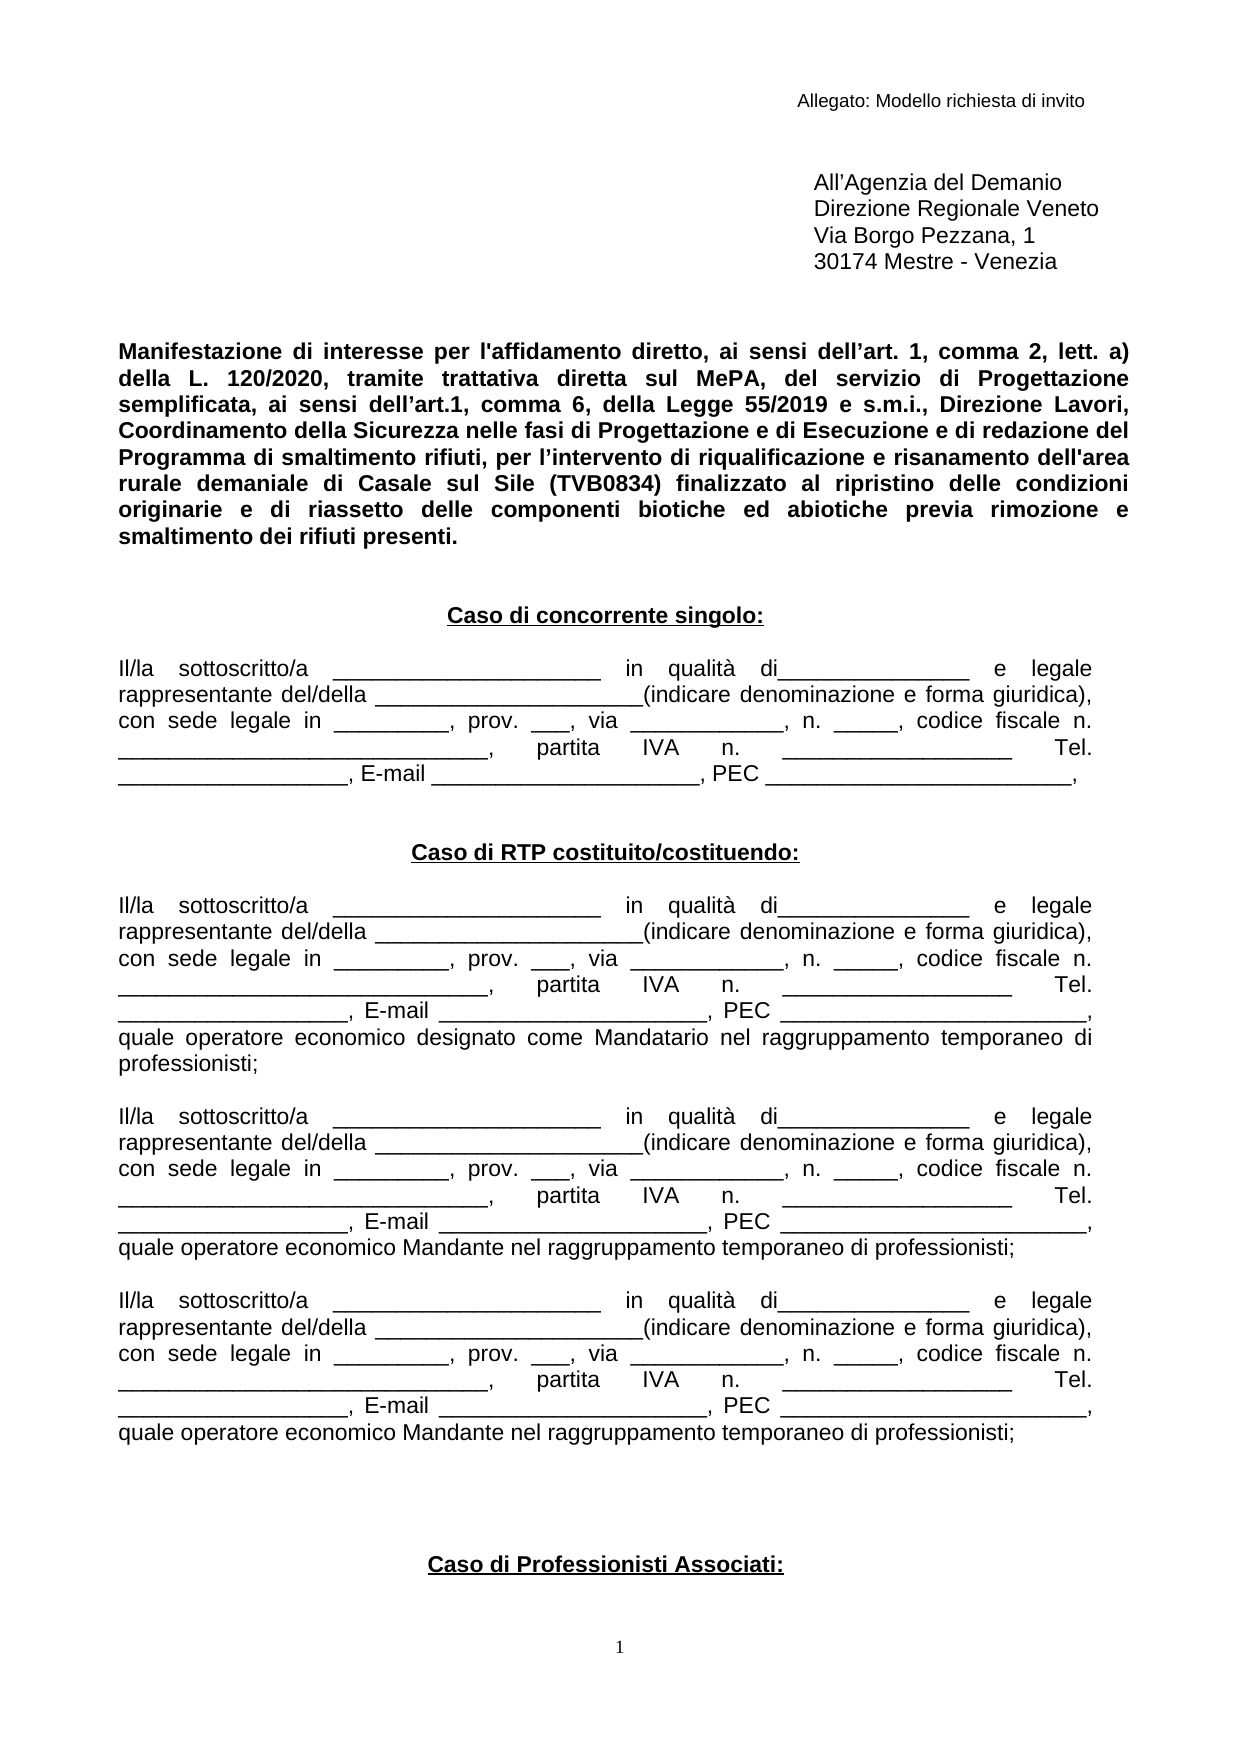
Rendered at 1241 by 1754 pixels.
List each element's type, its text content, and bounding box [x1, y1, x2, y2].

text Direzione Regionale Veneto [814, 195, 1125, 222]
text Il/la sottoscritto/a _____________________ in qualità di_______________ e legale rappresentante del/della _____________________(indicare denominazione e forma giuridica), con sede legale in _________, prov. ___, via ____________, n. _____, codice fiscale n. _____________________________, partita IVA n. __________________ Tel. __________________, E-mail _____________________, PEC ________________________, quale operatore economico designato come Mandatario nel raggruppamento temporaneo di professionisti; [118, 892, 1093, 1076]
text Caso di Professionisti Associati: [118, 1551, 1093, 1577]
text Il/la sottoscritto/a _____________________ in qualità di_______________ e legale rappresentante del/della _____________________(indicare denominazione e forma giuridica), con sede legale in _________, prov. ___, via ____________, n. _____, codice fiscale n. _____________________________, partita IVA n. __________________ Tel. __________________, E-mail _____________________, PEC ________________________, quale operatore economico Mandante nel raggruppamento temporaneo di professionisti; [118, 1103, 1093, 1261]
text Via Borgo Pezzana, 1 [814, 222, 1125, 248]
text All’Agenzia del Demanio [814, 169, 1125, 195]
text Caso di concorrente singolo: [118, 602, 1093, 628]
text Manifestazione di interesse per l'affidamento diretto, ai sensi dell’art. 1, comma 2, lett. a) della L. 120/2020, tramite trattativa diretta sul MePA, del servizio di Progettazione semplificata, ai sensi dell’art.1, comma 6, della Legge 55/2019 e s.m.i., Direzione Lavori, Coordinamento della Sicurezza nelle fasi di Progettazione e di Esecuzione e di redazione del Programma di smaltimento rifiuti, per l’intervento di riqualificazione e risanamento dell'area rurale demaniale di Casale sul Sile (TVB0834) finalizzato al ripristino delle condizioni originarie e di riassetto delle componenti biotiche ed abiotiche previa rimozione e smaltimento dei rifiuti presenti. [118, 338, 1130, 549]
text Il/la sottoscritto/a _____________________ in qualità di_______________ e legale rappresentante del/della _____________________(indicare denominazione e forma giuridica), con sede legale in _________, prov. ___, via ____________, n. _____, codice fiscale n. _____________________________, partita IVA n. __________________ Tel. __________________, E-mail _____________________, PEC ________________________, quale operatore economico Mandante nel raggruppamento temporaneo di professionisti; [118, 1287, 1093, 1445]
text 30174 Mestre - Venezia [814, 248, 1125, 274]
text Allegato: Modello richiesta di invito [118, 90, 1122, 112]
text Caso di RTP costituito/costituendo: [118, 839, 1093, 865]
text Il/la sottoscritto/a _____________________ in qualità di_______________ e legale rappresentante del/della _____________________(indicare denominazione e forma giuridica), con sede legale in _________, prov. ___, via ____________, n. _____, codice fiscale n. _____________________________, partita IVA n. __________________ Tel. __________________, E-mail _____________________, PEC ________________________, [118, 654, 1093, 786]
